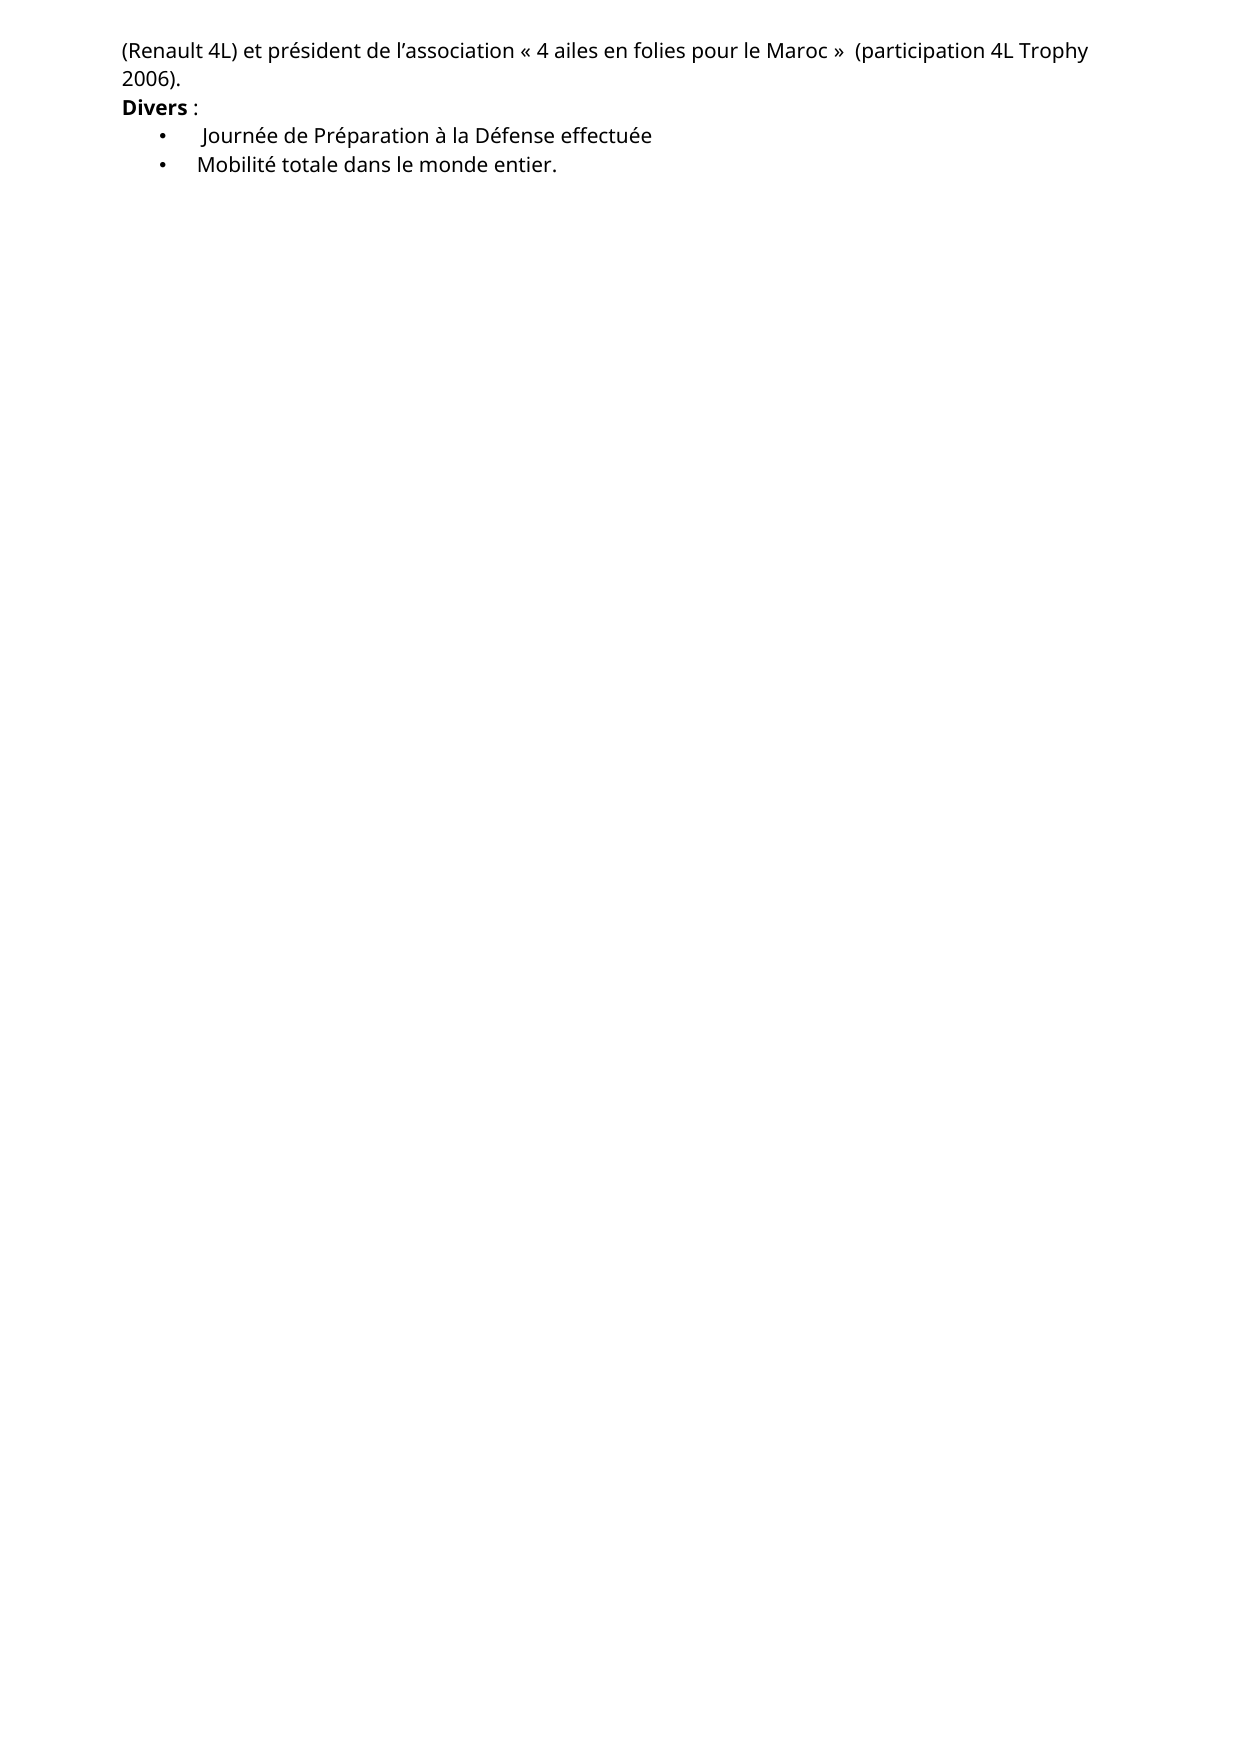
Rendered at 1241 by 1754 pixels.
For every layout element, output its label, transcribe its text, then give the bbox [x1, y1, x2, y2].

list Journée de Préparation à la Défense effectuée [159, 121, 1141, 150]
text (Renault 4L) et président de l’association « 4 ailes en folies pour le Maroc » (participation 4L Trophy 2006). [122, 36, 1141, 93]
list Mobilité totale dans le monde entier. [159, 150, 1141, 178]
text Divers : [122, 93, 1141, 121]
